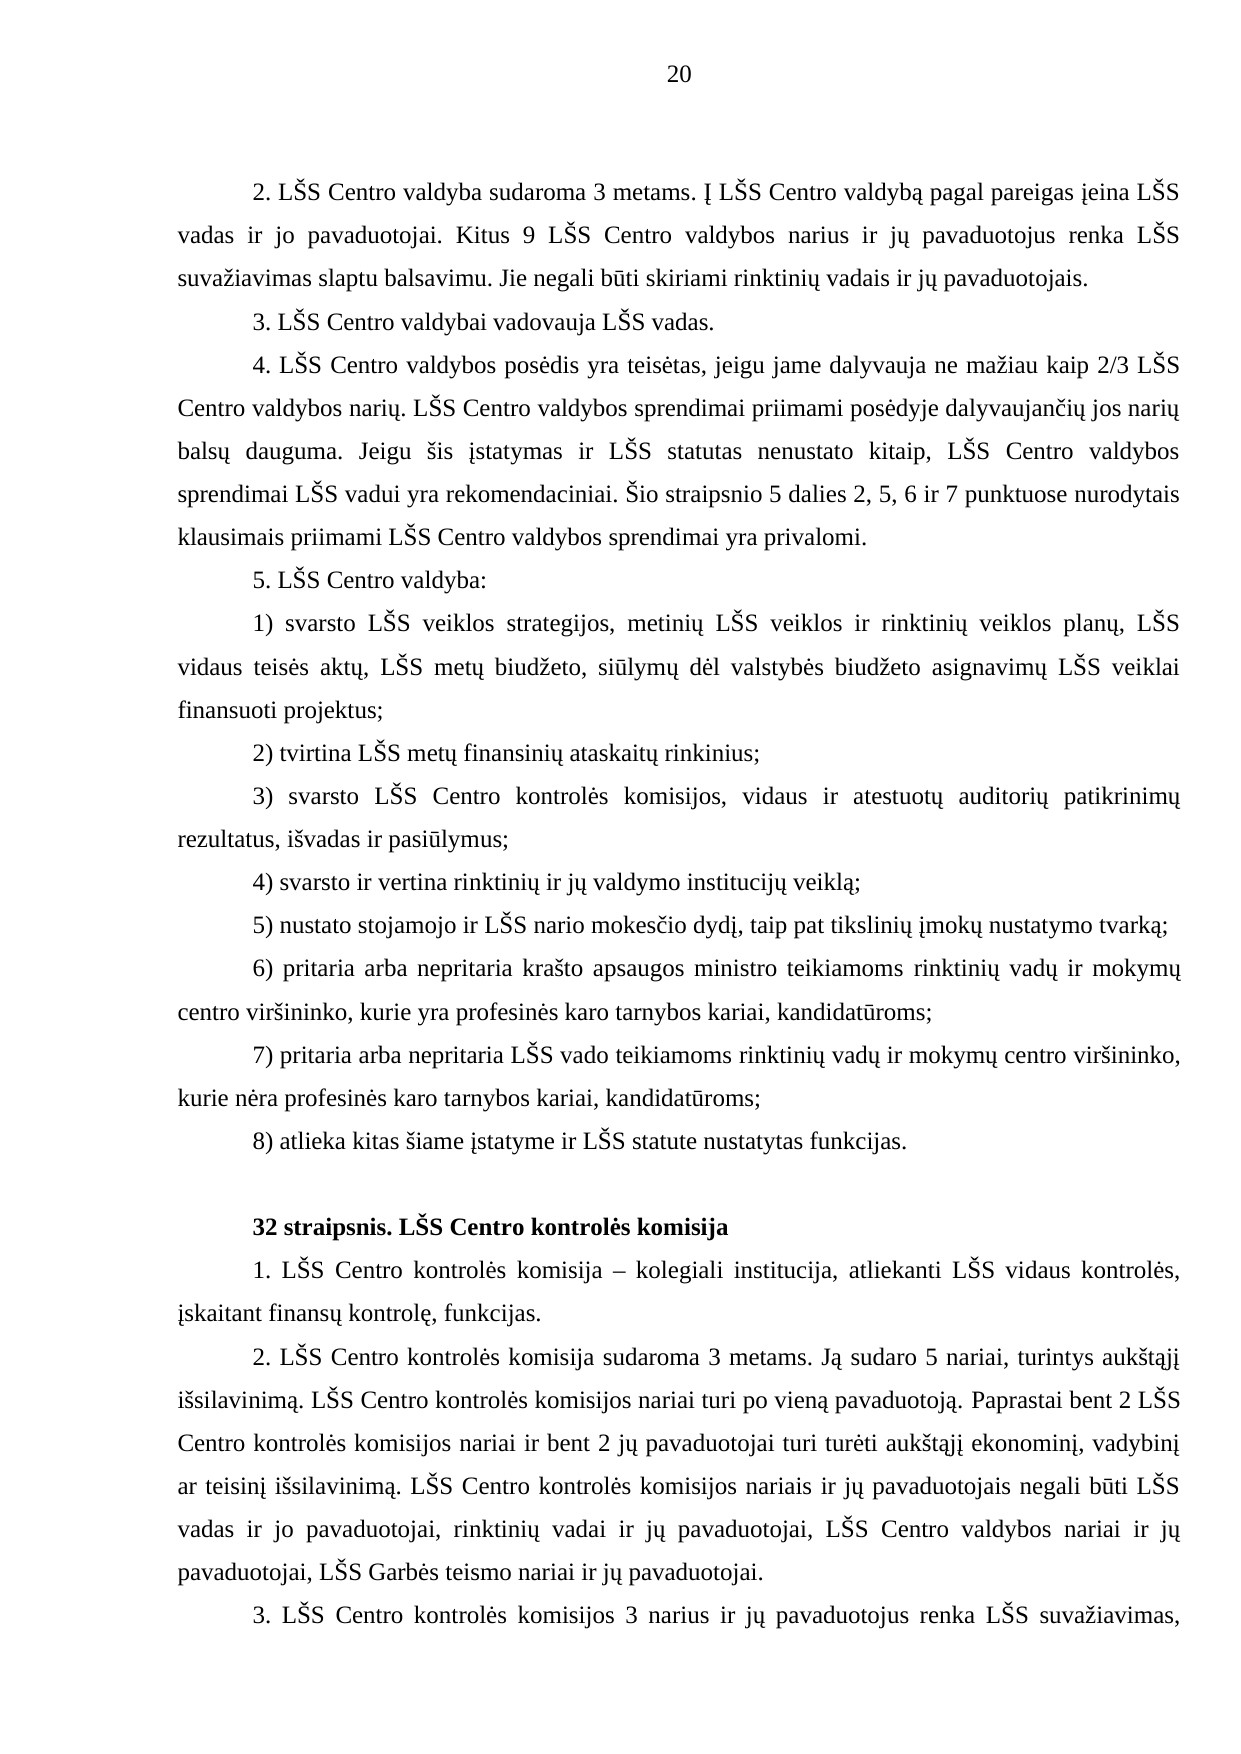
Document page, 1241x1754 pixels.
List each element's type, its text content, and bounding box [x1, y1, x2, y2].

text 2. LŠS Centro valdyba sudaroma 3 metams. Į LŠS Centro valdybą pagal pareigas įeina LŠS vadas ir jo pavaduotojai. Kitus 9 LŠS Centro valdybos narius ir jų pavaduotojus renka LŠS suvažiavimas slaptu balsavimu. Jie negali būti skiriami rinktinių vadais ir jų pavaduotojais. [177, 177, 1181, 292]
text 32 straipsnis. LŠS Centro kontrolės komisija [177, 1212, 1181, 1241]
text 7) pritaria arba nepritaria LŠS vado teikiamoms rinktinių vadų ir mokymų centro viršininko, kurie nėra profesinės karo tarnybos kariai, kandidatūroms; [177, 1040, 1181, 1112]
text 4. LŠS Centro valdybos posėdis yra teisėtas, jeigu jame dalyvauja ne mažiau kaip 2/3 LŠS Centro valdybos narių. LŠS Centro valdybos sprendimai priimami posėdyje dalyvaujančių jos narių balsų dauguma. Jeigu šis įstatymas ir LŠS statutas nenustato kitaip, LŠS Centro valdybos sprendimai LŠS vadui yra rekomendaciniai. Šio straipsnio 5 dalies 2, 5, 6 ir 7 punktuose nurodytais klausimais priimami LŠS Centro valdybos sprendimai yra privalomi. [177, 350, 1181, 551]
text 3. LŠS Centro valdybai vadovauja LŠS vadas. [177, 307, 1181, 335]
text 3) svarsto LŠS Centro kontrolės komisijos, vidaus ir atestuotų auditorių patikrinimų rezultatus, išvadas ir pasiūlymus; [177, 781, 1181, 853]
text 5. LŠS Centro valdyba: [177, 565, 1181, 594]
text 2. LŠS Centro kontrolės komisija sudaroma 3 metams. Ją sudaro 5 nariai, turintys aukštąjį išsilavinimą. LŠS Centro kontrolės komisijos nariai turi po vieną pavaduotoją. Paprastai bent 2 LŠS Centro kontrolės komisijos nariai ir bent 2 jų pavaduotojai turi turėti aukštąjį ekonominį, vadybinį ar teisinį išsilavinimą. LŠS Centro kontrolės komisijos nariais ir jų pavaduotojais negali būti LŠS vadas ir jo pavaduotojai, rinktinių vadai ir jų pavaduotojai, LŠS Centro valdybos nariai ir jų pavaduotojai, LŠS Garbės teismo nariai ir jų pavaduotojai. [177, 1342, 1181, 1586]
text 3. LŠS Centro kontrolės komisijos 3 narius ir jų pavaduotojus renka LŠS suvažiavimas, [177, 1600, 1181, 1629]
text 6) pritaria arba nepritaria krašto apsaugos ministro teikiamoms rinktinių vadų ir mokymų centro viršininko, kurie yra profesinės karo tarnybos kariai, kandidatūroms; [177, 953, 1181, 1025]
text 1) svarsto LŠS veiklos strategijos, metinių LŠS veiklos ir rinktinių veiklos planų, LŠS vidaus teisės aktų, LŠS metų biudžeto, siūlymų dėl valstybės biudžeto asignavimų LŠS veiklai finansuoti projektus; [177, 608, 1181, 723]
text 5) nustato stojamojo ir LŠS nario mokesčio dydį, taip pat tikslinių įmokų nustatymo tvarką; [177, 910, 1181, 939]
text 2) tvirtina LŠS metų finansinių ataskaitų rinkinius; [177, 738, 1181, 767]
text 1. LŠS Centro kontrolės komisija – kolegiali institucija, atliekanti LŠS vidaus kontrolės, įskaitant finansų kontrolę, funkcijas. [177, 1255, 1181, 1327]
text 8) atlieka kitas šiame įstatyme ir LŠS statute nustatytas funkcijas. [177, 1126, 1181, 1155]
text 4) svarsto ir vertina rinktinių ir jų valdymo institucijų veiklą; [177, 867, 1181, 896]
